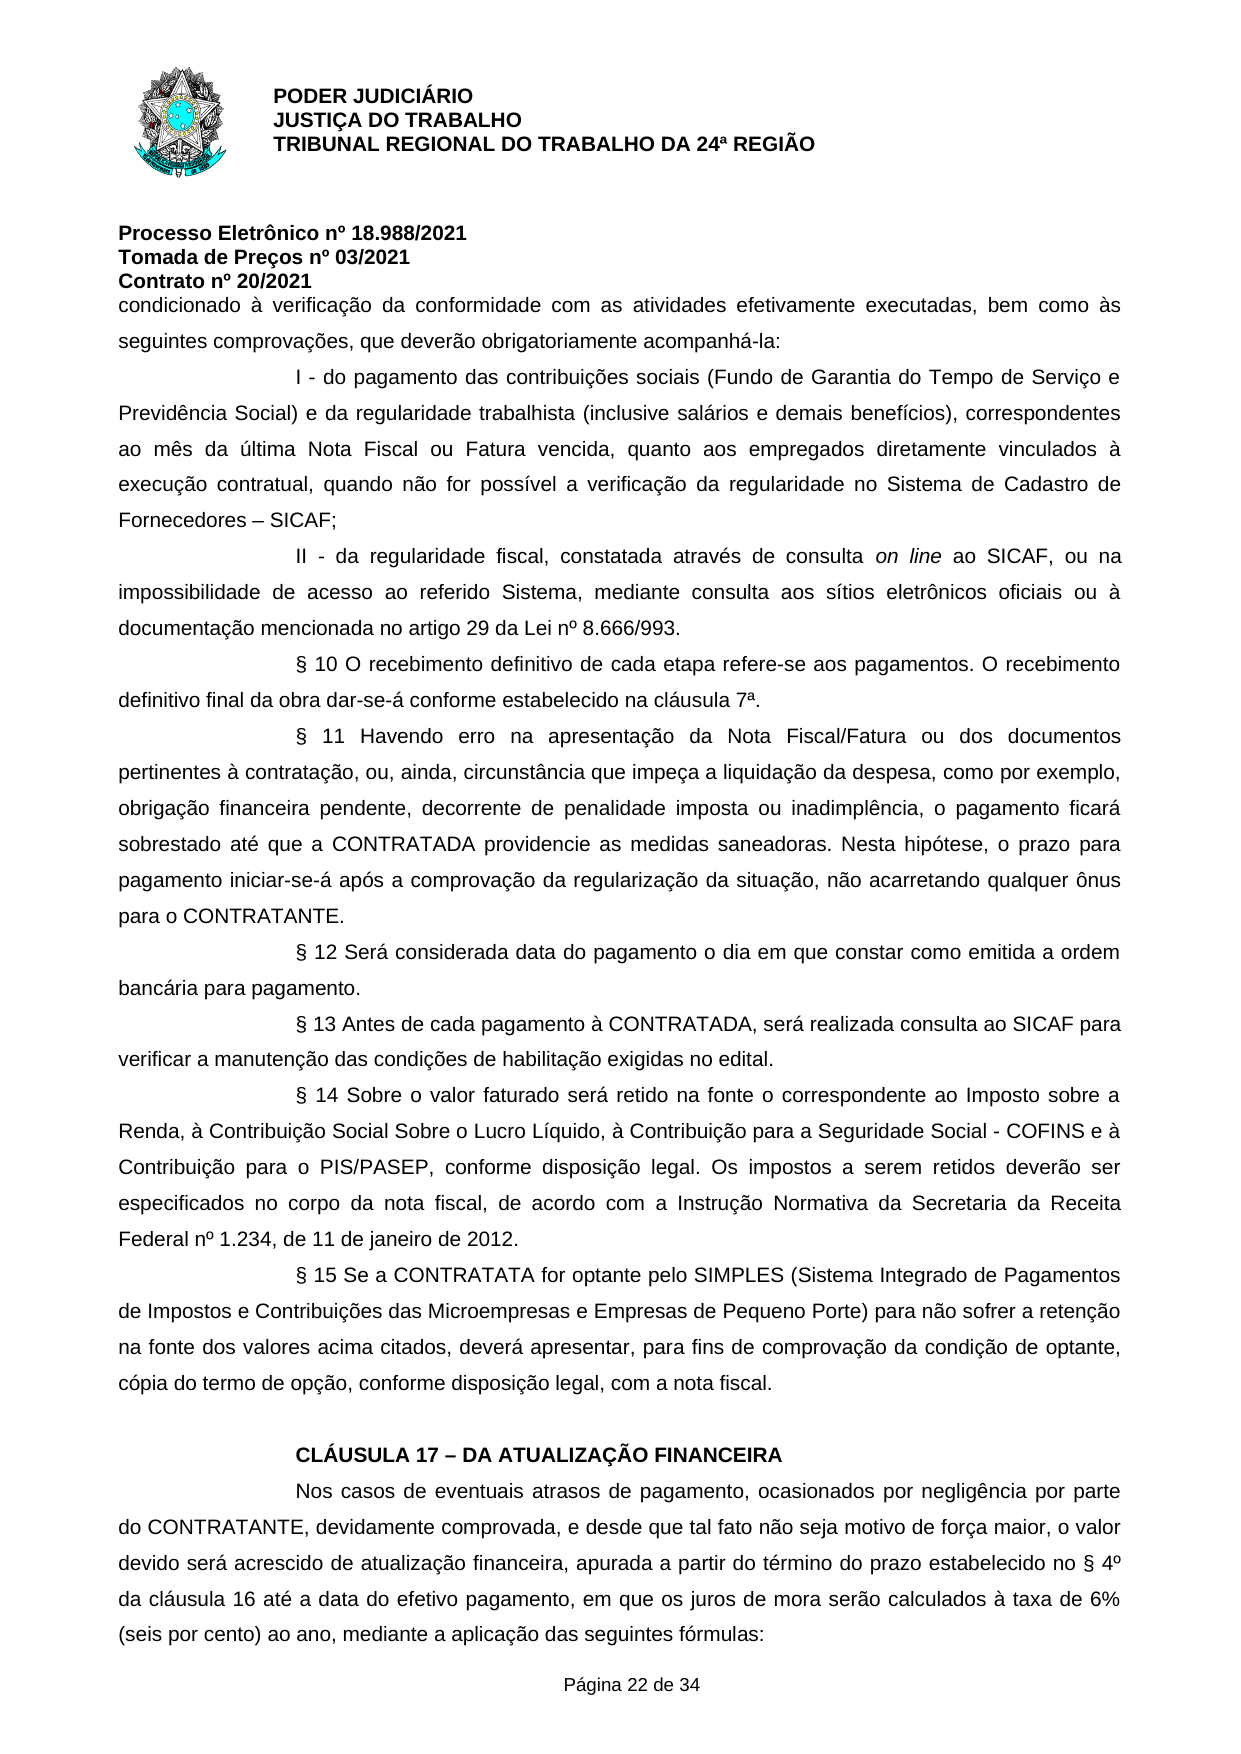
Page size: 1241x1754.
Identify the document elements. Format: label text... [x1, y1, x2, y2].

text § 13 Antes de cada pagamento à CONTRATADA, será realizada consulta ao SICAF para verificar a manutenção das condições de habilitação exigidas no edital. [118, 1011, 1122, 1071]
text § 12 Será considerada data do pagamento o dia em que constar como emitida a ordem bancária para pagamento. [118, 939, 1122, 999]
text § 11 Havendo erro na apresentação da Nota Fiscal/Fatura ou dos documentos pertinentes à contratação, ou, ainda, circunstância que impeça a liquidação da despesa, como por exemplo, obrigação financeira pendente, decorrente de penalidade imposta ou inadimplência, o pagamento ficará sobrestado até que a CONTRATADA providencie as medidas saneadoras. Nesta hipótese, o prazo para pagamento iniciar-se-á após a comprovação da regularização da situação, não acarretando qualquer ônus para o CONTRATANTE. [118, 724, 1122, 927]
text I - do pagamento das contribuições sociais (Fundo de Garantia do Tempo de Serviço e Previdência Social) e da regularidade trabalhista (inclusive salários e demais benefícios), correspondentes ao mês da última Nota Fiscal ou Fatura vencida, quanto aos empregados diretamente vinculados à execução contratual, quando não for possível a verificação da regularidade no Sistema de Cadastro de Fornecedores – SICAF; [118, 364, 1122, 532]
text CLÁUSULA 17 – DA ATUALIZAÇÃO FINANCEIRA [118, 1443, 1119, 1467]
text Nos casos de eventuais atrasos de pagamento, ocasionados por negligência por parte do CONTRATANTE, devidamente comprovada, e desde que tal fato não seja motivo de força maior, o valor devido será acrescido de atualização financeira, apurada a partir do término do prazo estabelecido no § 4º da cláusula 16 até a data do efetivo pagamento, em que os juros de mora serão calculados à taxa de 6% (seis por cento) ao ano, mediante a aplicação das seguintes fórmulas: [118, 1478, 1122, 1646]
picture [133, 66, 228, 178]
text condicionado à verificação da conformidade com as atividades efetivamente executadas, bem como às seguintes comprovações, que deverão obrigatoriamente acompanhá-la: [118, 293, 1122, 352]
text II - da regularidade fiscal, constatada através de consulta on line ao SICAF, ou na impossibilidade de acesso ao referido Sistema, mediante consulta aos sítios eletrônicos oficiais ou à documentação mencionada no artigo 29 da Lei nº 8.666/993. [118, 544, 1122, 640]
text § 15 Se a CONTRATATA for optante pelo SIMPLES (Sistema Integrado de Pagamentos de Impostos e Contribuições das Microempresas e Empresas de Pequeno Porte) para não sofrer a retenção na fonte dos valores acima citados, deverá apresentar, para fins de comprovação da condição de optante, cópia do termo de opção, conforme disposição legal, com a nota fiscal. [118, 1263, 1122, 1395]
text § 10 O recebimento definitivo de cada etapa refere-se aos pagamentos. O recebimento definitivo final da obra dar-se-á conforme estabelecido na cláusula 7ª. [118, 652, 1122, 712]
text § 14 Sobre o valor faturado será retido na fonte o correspondente ao Imposto sobre a Renda, à Contribuição Social Sobre o Lucro Líquido, à Contribuição para a Seguridade Social - COFINS e à Contribuição para o PIS/PASEP, conforme disposição legal. Os impostos a serem retidos deverão ser especificados no corpo da nota fiscal, de acordo com a Instrução Normativa da Secretaria da Receita Federal nº 1.234, de 11 de janeiro de 2012. [118, 1083, 1122, 1251]
